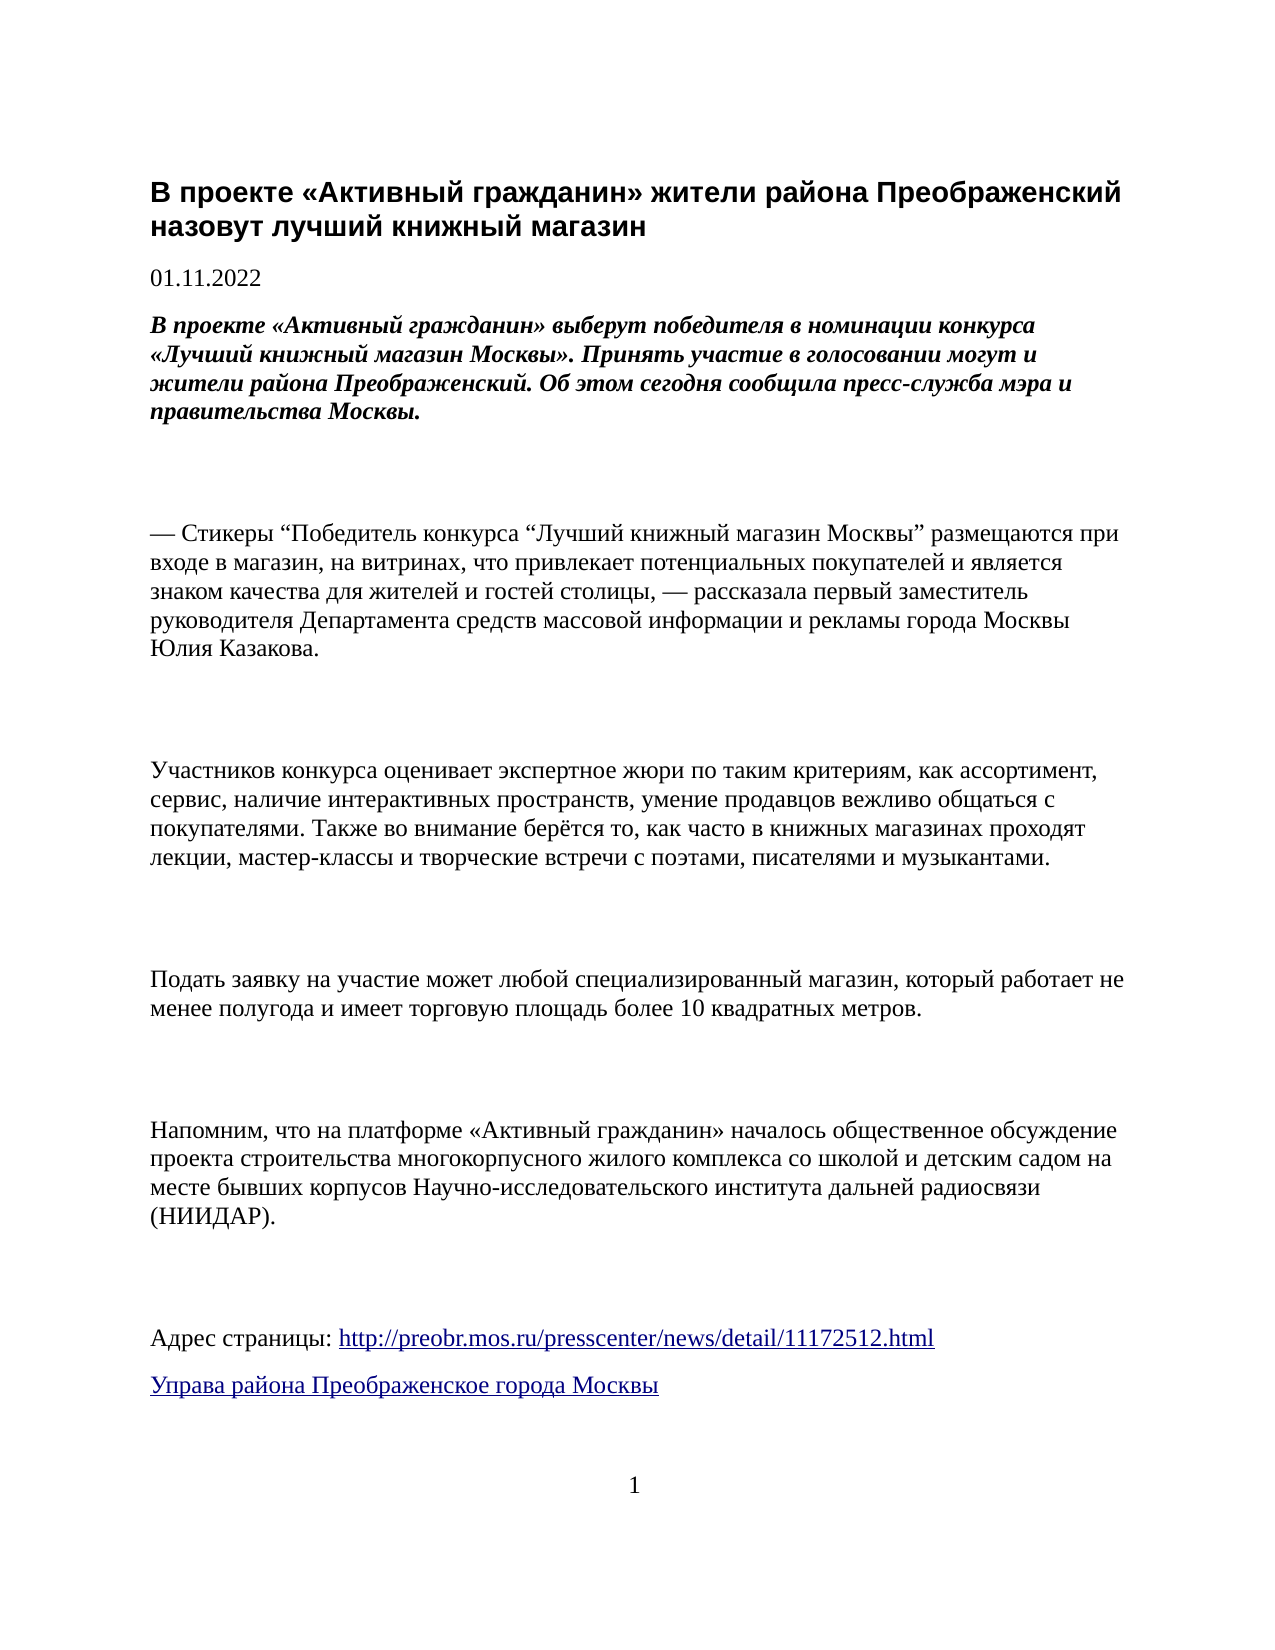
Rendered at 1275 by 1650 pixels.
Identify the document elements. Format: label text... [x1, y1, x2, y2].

text Участников конкурса оценивает экспертное жюри по таким критериям, как ассортимент, сервис, наличие интерактивных пространств, умение продавцов вежливо общаться с покупателями. Также во внимание берётся то, как часто в книжных магазинах проходят лекции, мастер-классы и творческие встречи с поэтами, писателями и музыкантами. [150, 756, 1125, 871]
text В проекте «Активный гражданин» выберут победителя в номинации конкурса «Лучший книжный магазин Москвы». Принять участие в голосовании могут и жители района Преображенский. Об этом сегодня сообщила пресс-служба мэра и правительства Москвы. [150, 310, 1125, 425]
text — Стикеры “Победитель конкурса “Лучший книжный магазин Москвы” размещаются при входе в магазин, на витринах, что привлекает потенциальных покупателей и является знаком качества для жителей и гостей столицы, — рассказала первый заместитель руководителя Департамента средств массовой информации и рекламы города Москвы Юлия Казакова. [150, 518, 1125, 662]
text Управа района Преображенское города Москвы [150, 1370, 1125, 1398]
text Подать заявку на участие может любой специализированный магазин, который работает не менее полугода и имеет торговую площадь более 10 квадратных метров. [150, 964, 1125, 1021]
text Напомним, что на платформе «Активный гражданин» началось общественное обсуждение проекта строительства многокорпусного жилого комплекса со школой и детским садом на месте бывших корпусов Научно-исследовательского института дальней радиосвязи (НИИДАР). [150, 1115, 1125, 1230]
text 01.11.2022 [150, 263, 1125, 292]
text Адрес страницы: http://preobr.mos.ru/presscenter/news/detail/11172512.html [150, 1323, 1125, 1352]
subtitle В проекте «Активный гражданин» жители района Преображенский назовут лучший книжный магазин [150, 175, 1125, 242]
